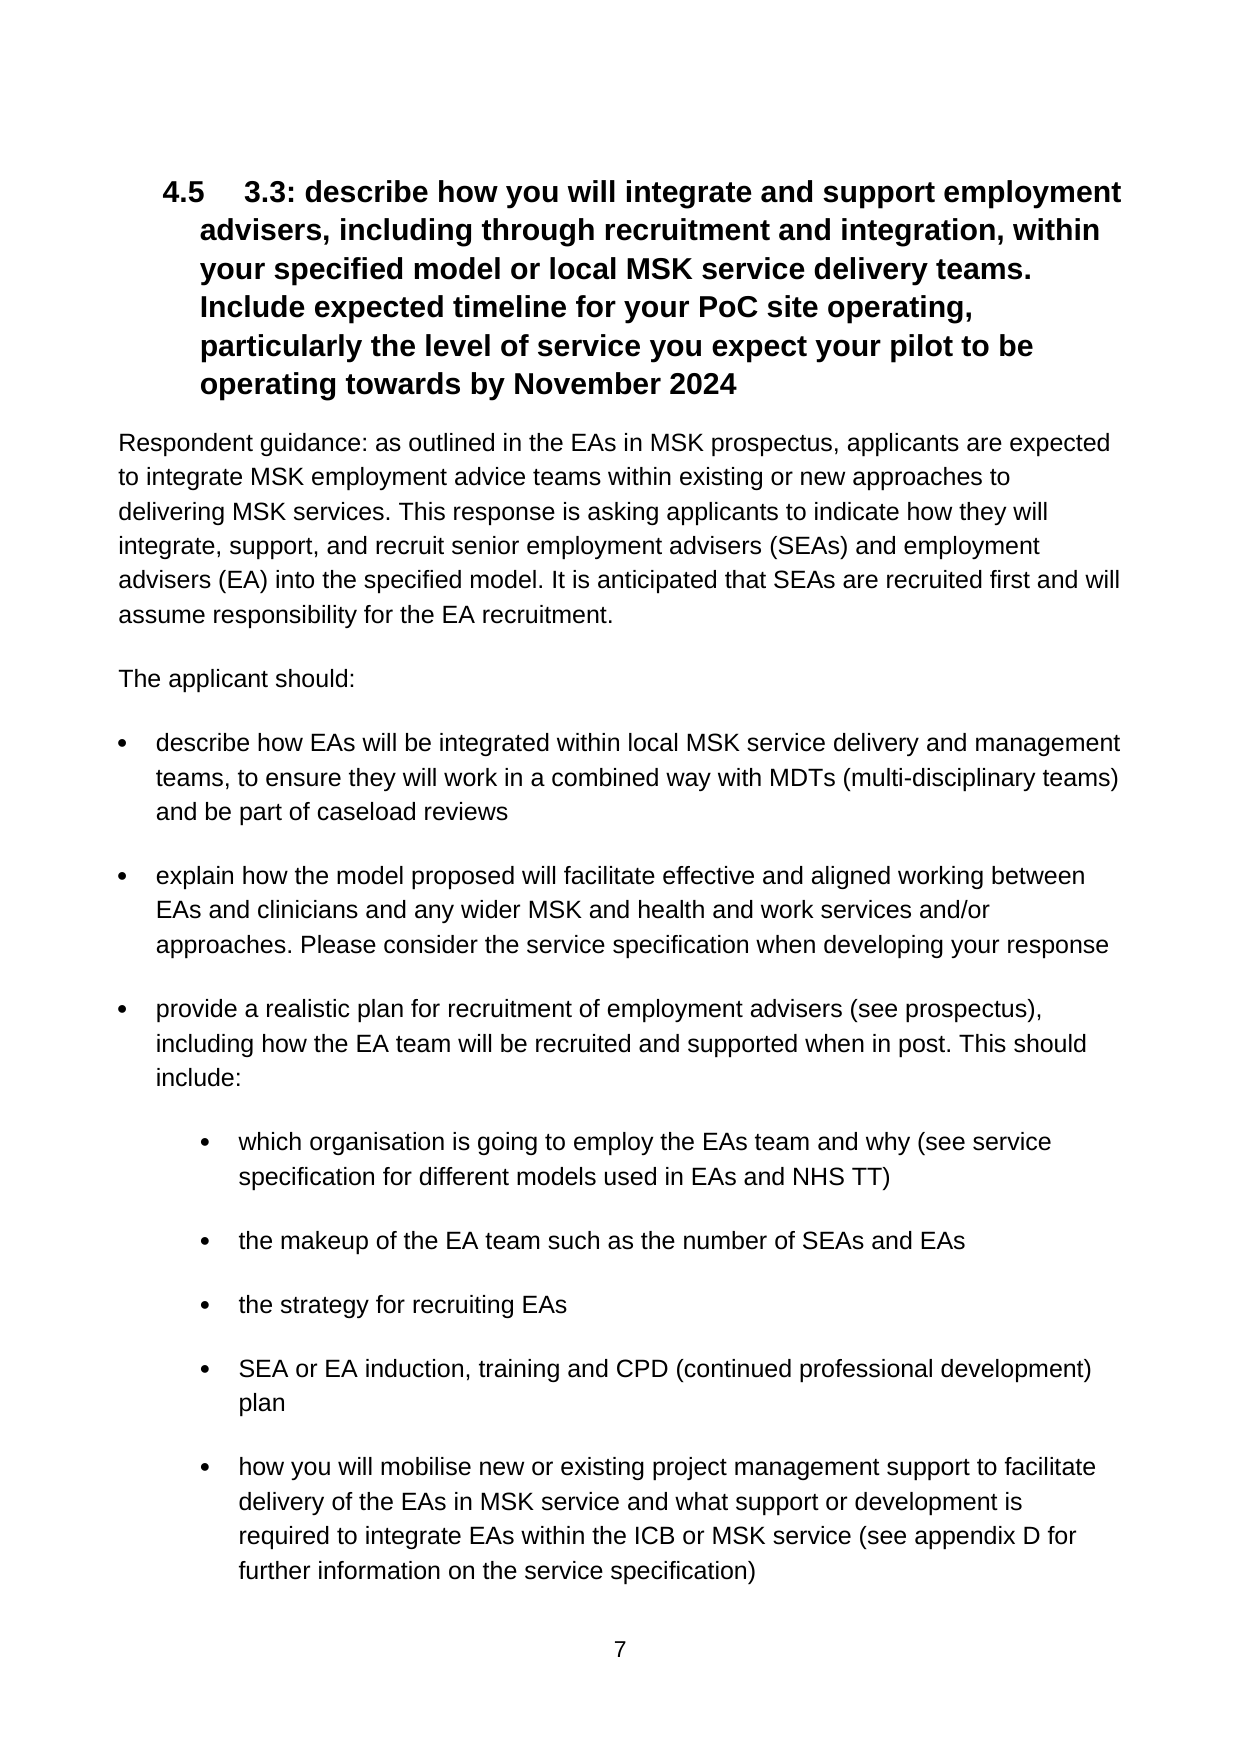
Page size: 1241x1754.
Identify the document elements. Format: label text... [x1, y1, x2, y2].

list the strategy for recruiting EAs [201, 1290, 1122, 1318]
list provide a realistic plan for recruitment of employment advisers (see prospectus), including how the EA team will be recruited and supported when in post. This should include: [118, 994, 1122, 1092]
list the makeup of the EA team such as the number of SEAs and EAs [201, 1226, 1122, 1254]
list which organisation is going to employ the EAs team and why (see service specification for different models used in EAs and NHS TT) [201, 1127, 1122, 1190]
list how you will mobilise new or existing project management support to facilitate delivery of the EAs in MSK service and what support or development is required to integrate EAs within the ICB or MSK service (see appendix D for further information on the service specification) [201, 1452, 1122, 1584]
list explain how the model proposed will facilitate effective and aligned working between EAs and clinicians and any wider MSK and health and work services and/or approaches. Please consider the service specification when developing your response [118, 861, 1122, 959]
text Respondent guidance: as outlined in the EAs in MSK prospectus, applicants are expected to integrate MSK employment advice teams within existing or new approaches to delivering MSK services. This response is asking applicants to indicate how they will integrate, support, and recruit senior employment advisers (SEAs) and employment advisers (EA) into the specified model. It is anticipated that SEAs are recruited first and will assume responsibility for the EA recruitment. [118, 427, 1122, 629]
subtitle 3.3: describe how you will integrate and support employment advisers, including through recruitment and integration, within your specified model or local MSK service delivery teams. Include expected timeline for your PoC site operating, particularly the level of service you expect your pilot to be operating towards by November 2024 [162, 171, 1122, 402]
list SEA or EA induction, training and CPD (continued professional development) plan [201, 1354, 1122, 1417]
list describe how EAs will be integrated within local MSK service delivery and management teams, to ensure they will work in a combined way with MDTs (multi-disciplinary teams) and be part of caseload reviews [118, 728, 1122, 826]
text The applicant should: [118, 664, 1122, 693]
